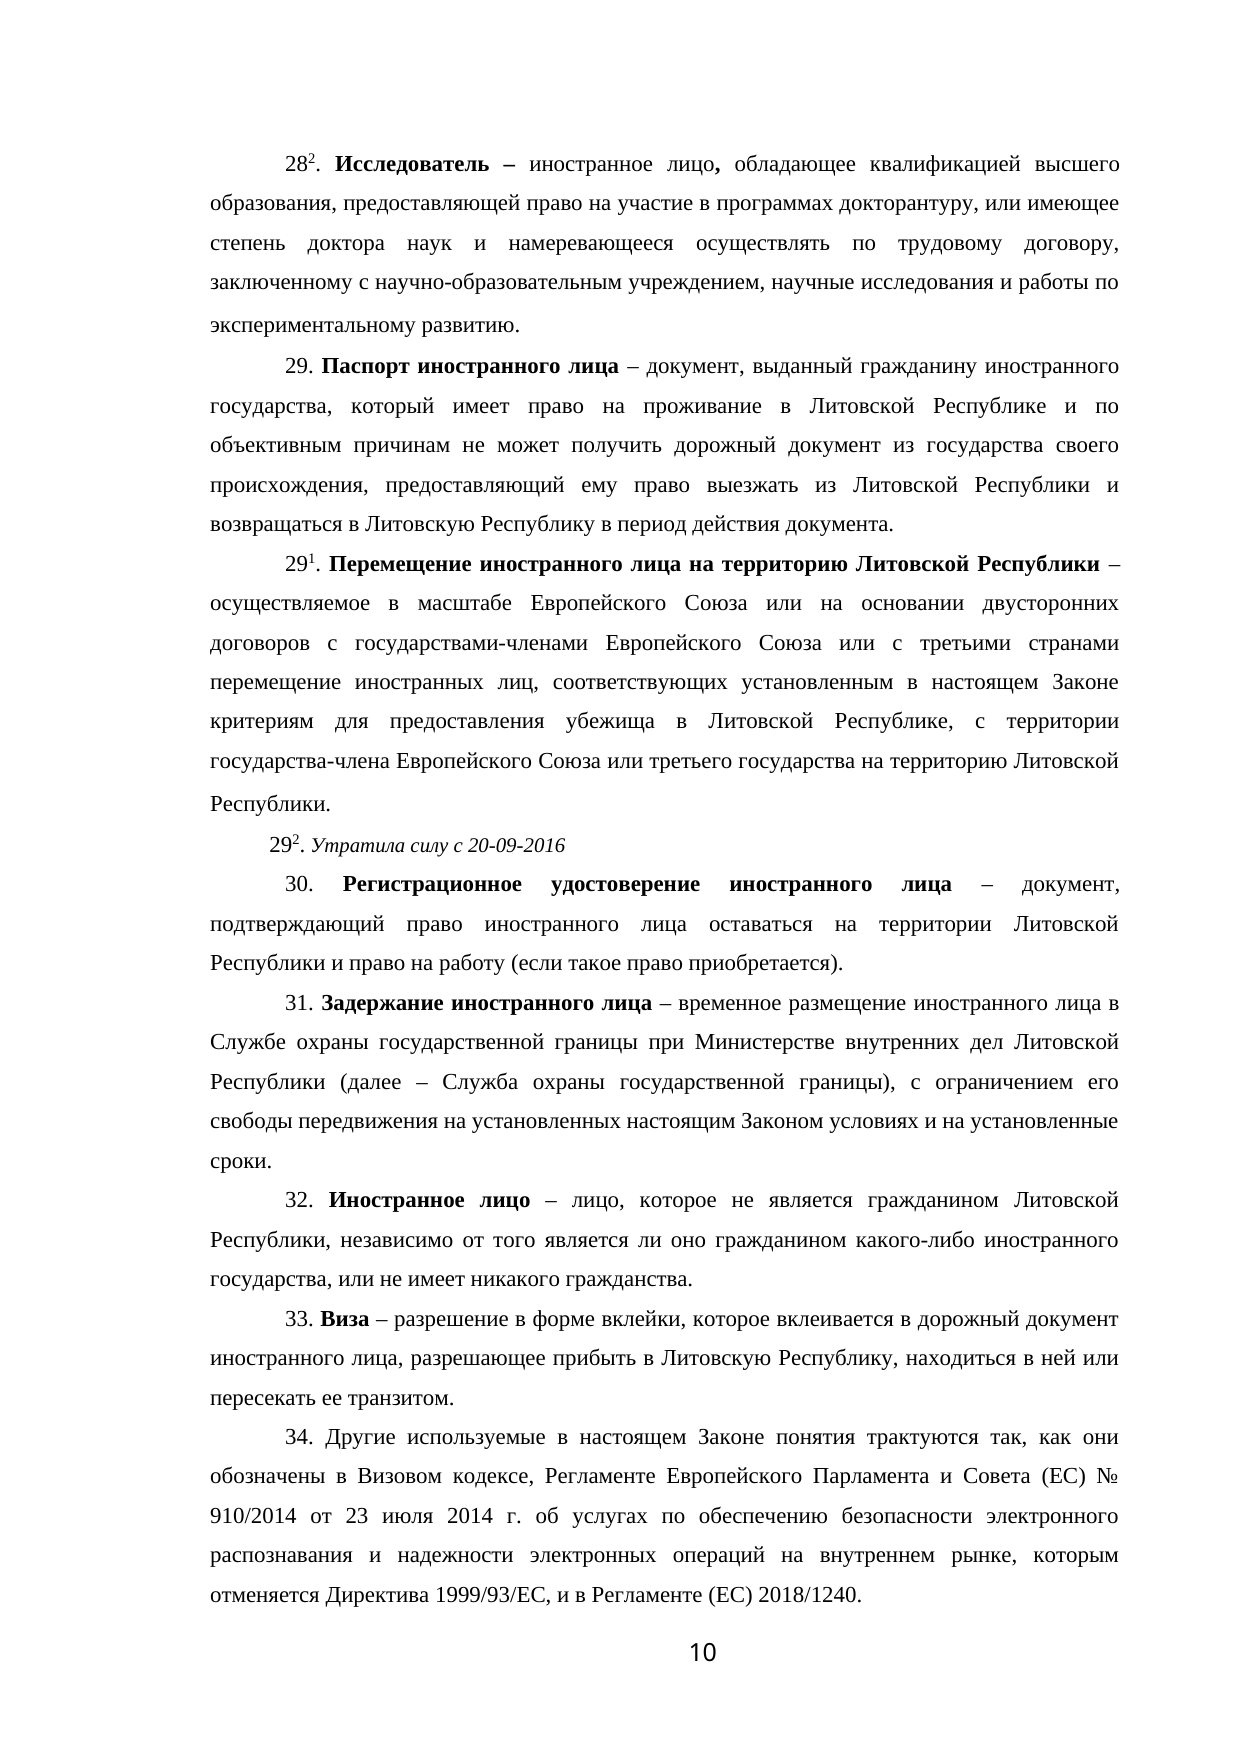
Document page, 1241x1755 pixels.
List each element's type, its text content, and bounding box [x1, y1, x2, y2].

text 282. Исследователь – иностранное лицо, обладающее квалификацией высшего образования, предоставляющей право на участие в программах докторантуру, или имеющее степень доктора наук и намеревающееся осуществлять по трудовому договору, заключенному с научно-образовательным учреждением, научные исследования и работы по экспериментальному развитию. [210, 150, 1120, 338]
text 291. Перемещение иностранного лица на территорию Литовской Республики – осуществляемое в масштабе Европейского Союза или на основании двусторонних договоров с государствами-членами Европейского Союза или с третьими странами перемещение иностранных лиц, соответствующих установленным в настоящем Законе критериям для предоставления убежища в Литовской Республике, с территории государства-члена Европейского Союза или третьего государства на территорию Литовской Республики. [210, 550, 1120, 817]
text 30. Регистрационное удостоверение иностранного лица – документ, подтверждающий право иностранного лица оставаться на территории Литовской Республики и право на работу (если такое право приобретается). [210, 870, 1120, 976]
text 33. Виза – разрешение в форме вклейки, которое вклеивается в дорожный документ иностранного лица, разрешающее прибыть в Литовскую Республику, находиться в ней или пересекать ее транзитом. [210, 1305, 1120, 1410]
text 29. Паспорт иностранного лица – документ, выданный гражданину иностранного государства, который имеет право на проживание в Литовской Республике и по объективным причинам не может получить дорожный документ из государства своего происхождения, предоставляющий ему право выезжать из Литовской Республики и возвращаться в Литовскую Республику в период действия документа. [210, 352, 1120, 537]
text 34. Другие используемые в настоящем Законе понятия трактуются так, как они обозначены в Визовом кодексе, Регламенте Европейского Парламента и Совета (ЕС) № 910/2014 от 23 июля 2014 г. об услугах по обеспечению безопасности электронного распознавания и надежности электронных операций на внутреннем рынке, которым отменяется Директива 1999/93/ЕС, и в Регламенте (ЕС) 2018/1240. [210, 1423, 1120, 1607]
text 292. Утратила силу с 20-09-2016 [210, 831, 1120, 857]
text 31. Задержание иностранного лица – временное размещение иностранного лица в Службе охраны государственной границы при Министерстве внутренних дел Литовской Республики (далее – Служба охраны государственной границы), с ограничением его свободы передвижения на установленных настоящим Законом условиях и на установленные сроки. [210, 989, 1120, 1173]
text 32. Иностранное лицо – лицо, которое не является гражданином Литовской Республики, независимо от того является ли оно гражданином какого-либо иностранного государства, или не имеет никакого гражданства. [210, 1186, 1120, 1292]
